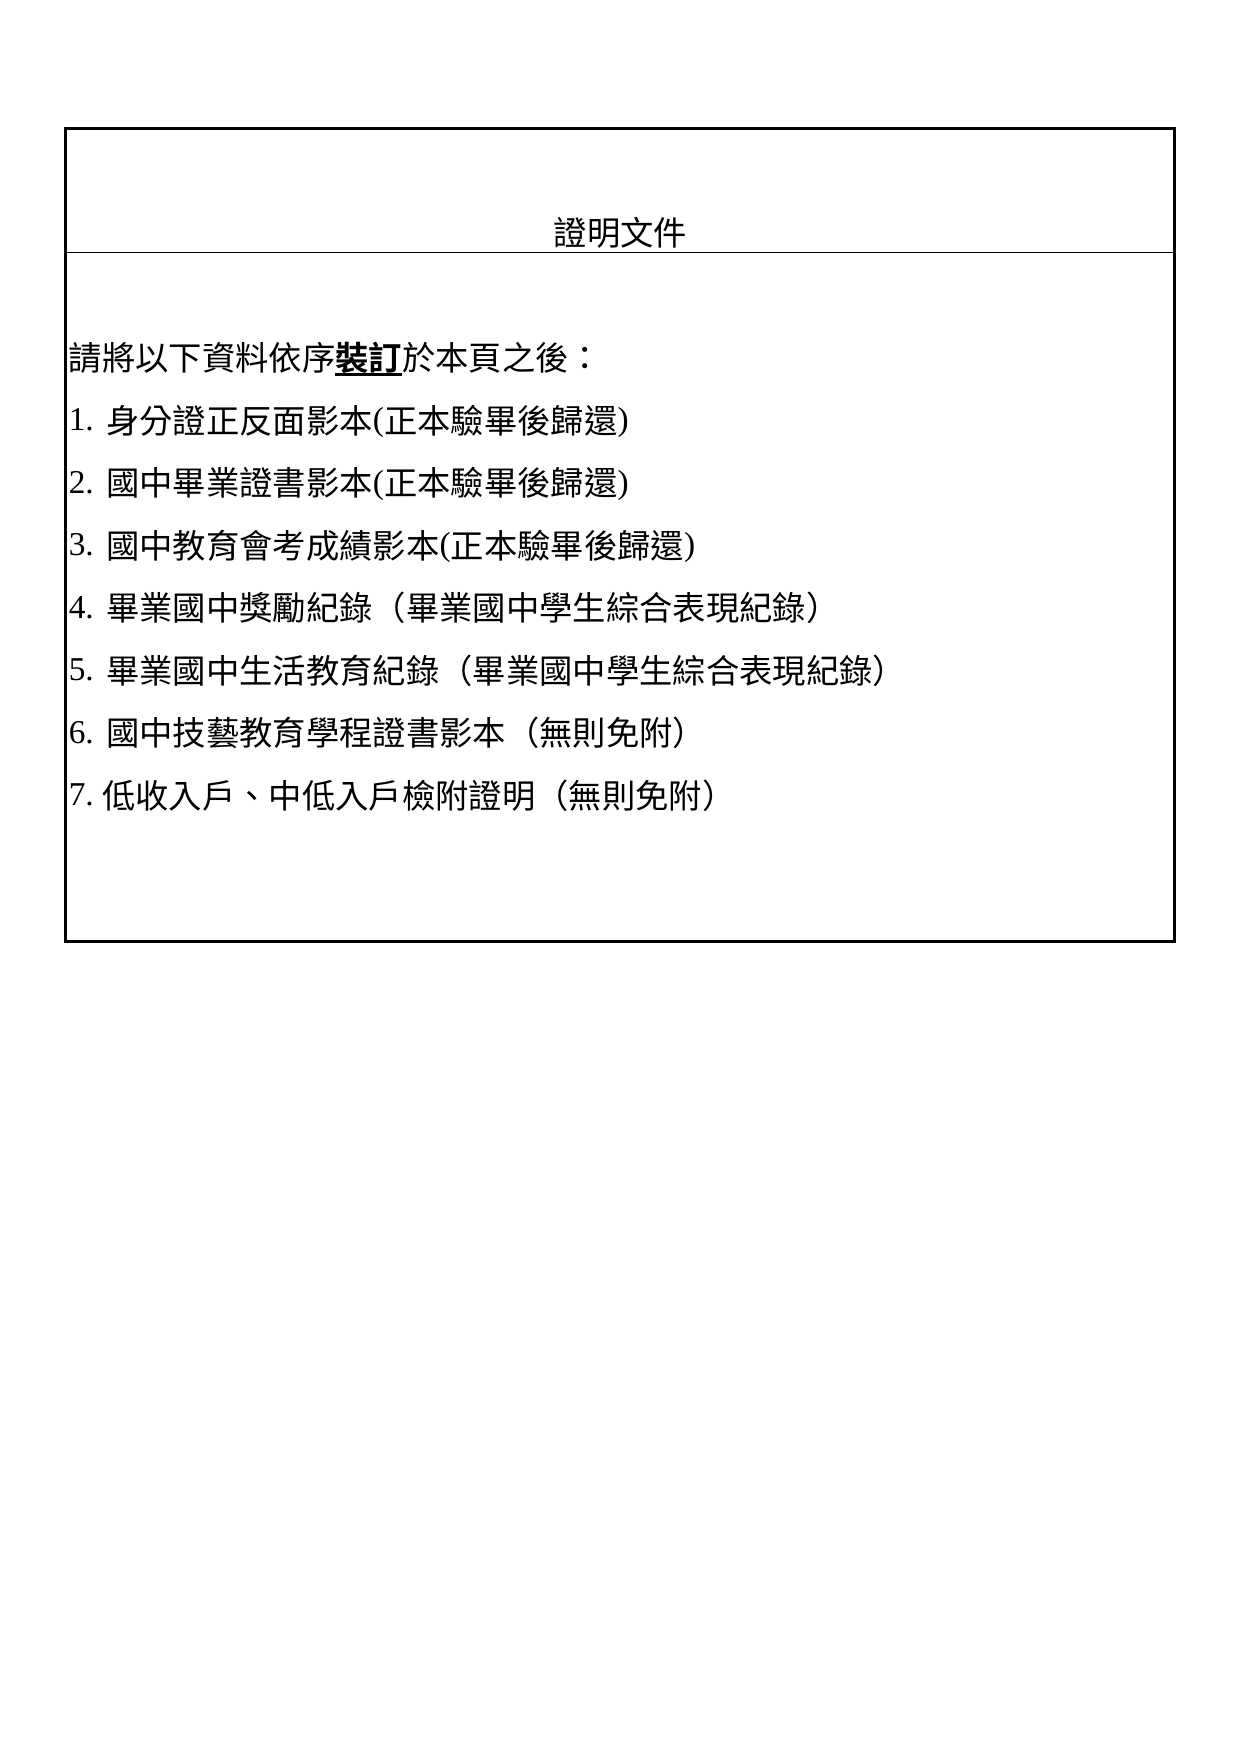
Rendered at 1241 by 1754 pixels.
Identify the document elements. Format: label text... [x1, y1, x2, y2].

table_header 證明文件 [67, 130, 1173, 252]
table_cell 請將以下資料依序裝訂於本頁之後： 身分證正反面影本(正本驗畢後歸還) 國中畢業證書影本(正本驗畢後歸還) 國中教育會考成績影本(正本驗畢後歸還) 畢業國中獎勵紀錄（畢業國中學生綜合表現紀錄） 畢業國中生活教育紀錄（畢業國中學生綜合表現紀錄） 國中技藝教育學程證書影本（無則免附） 7. 低收入戶、中低入戶檢附證明（無則免附） [67, 253, 1173, 939]
